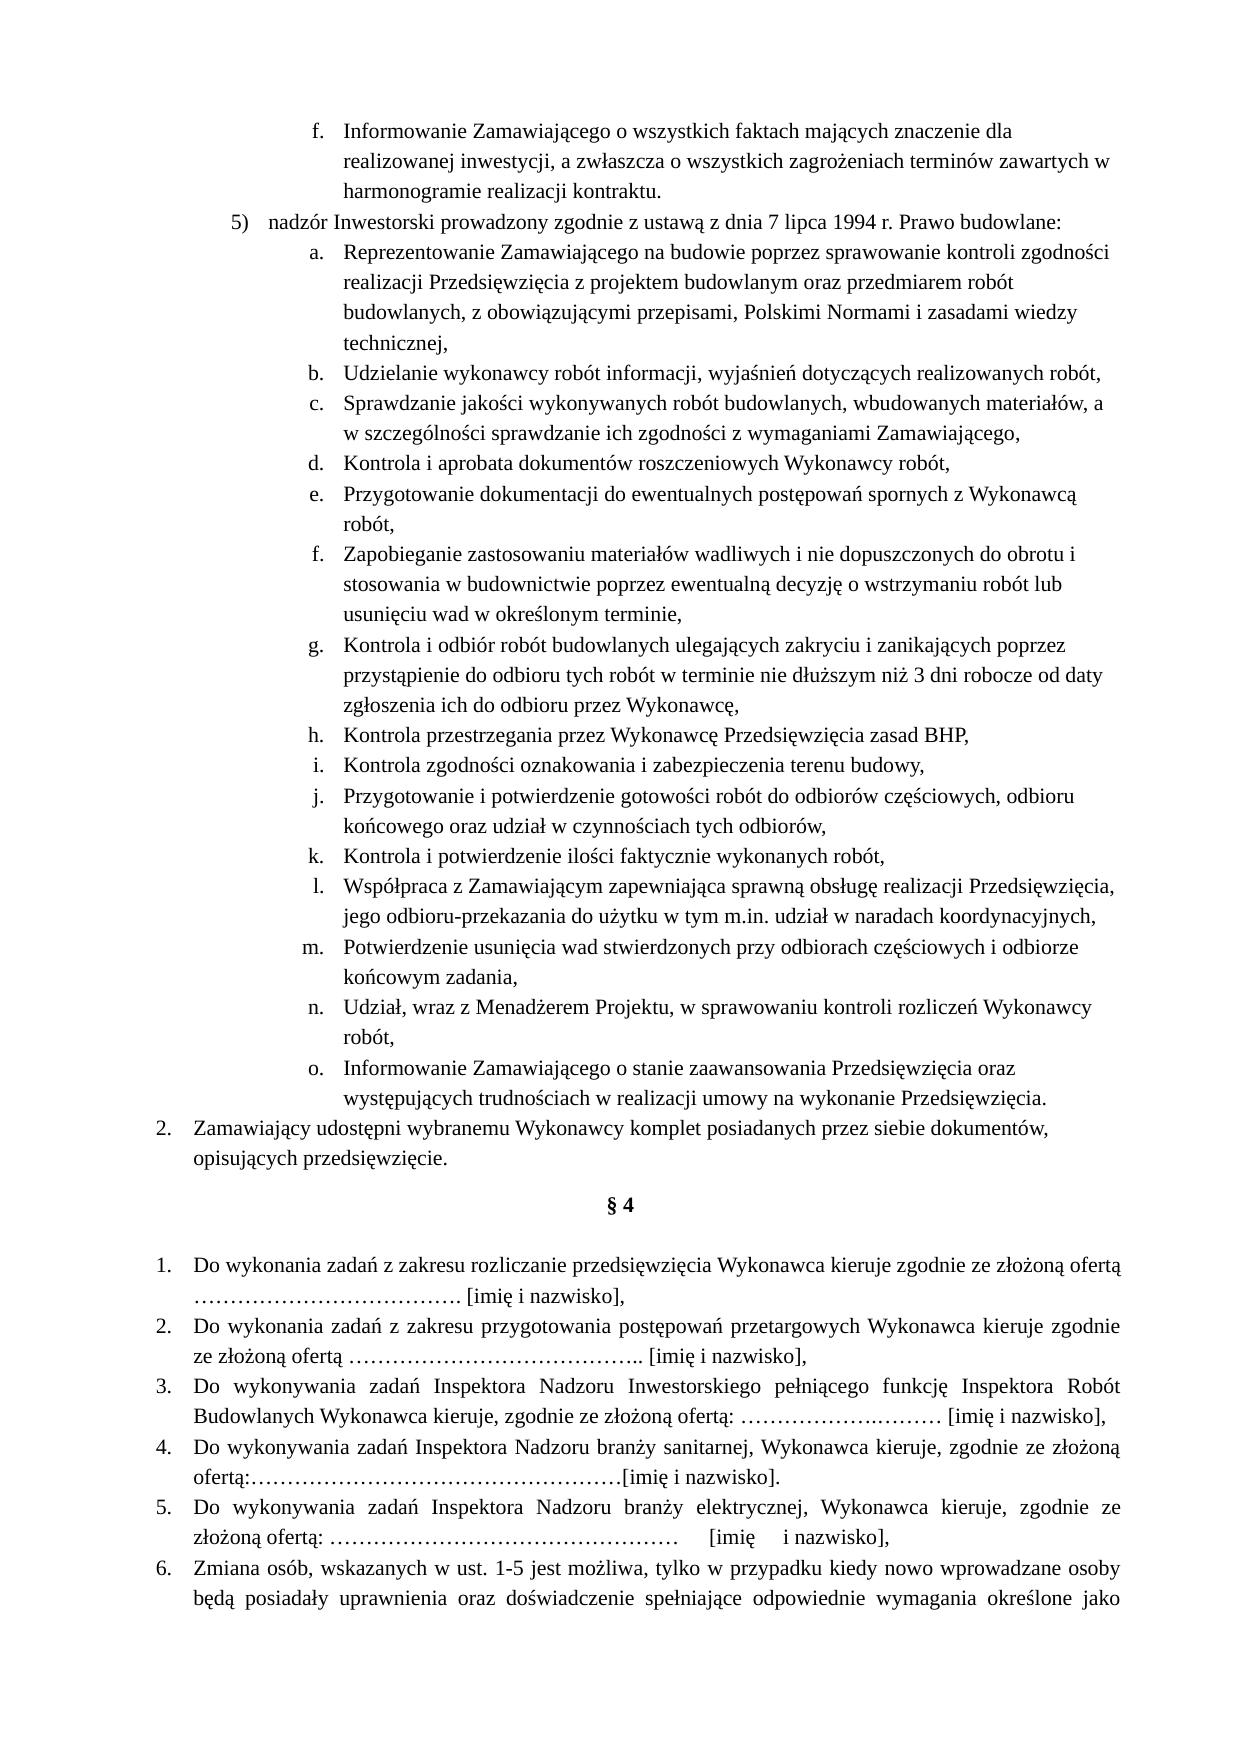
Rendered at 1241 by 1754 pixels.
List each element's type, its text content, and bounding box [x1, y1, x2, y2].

list Kontrola i odbiór robót budowlanych ulegających zakryciu i zanikających poprzez przystąpienie do odbioru tych robót w terminie nie dłuższym niż 3 dni robocze od daty zgłoszenia ich do odbioru przez Wykonawcę, [324, 632, 1122, 717]
list Do wykonywania zadań Inspektora Nadzoru branży sanitarnej, Wykonawca kieruje, zgodnie ze złożoną ofertą:……………………………………………[imię i nazwisko]. [156, 1434, 1122, 1489]
list Kontrola zgodności oznakowania i zabezpieczenia terenu budowy, [324, 752, 1122, 778]
list Przygotowanie dokumentacji do ewentualnych postępowań spornych z Wykonawcą robót, [324, 481, 1122, 536]
list Współpraca z Zamawiającym zapewniająca sprawną obsługę realizacji Przedsięwzięcia, jego odbioru-przekazania do użytku w tym m.in. udział w naradach koordynacyjnych, [324, 873, 1122, 929]
list Udzielanie wykonawcy robót informacji, wyjaśnień dotyczących realizowanych robót, [324, 360, 1122, 385]
list Udział, wraz z Menadżerem Projektu, w sprawowaniu kontroli rozliczeń Wykonawcy robót, [324, 994, 1122, 1049]
list Zamawiający udostępni wybranemu Wykonawcy komplet posiadanych przez siebie dokumentów, opisujących przedsięwzięcie. [156, 1115, 1122, 1170]
list Do wykonania zadań z zakresu przygotowania postępowań przetargowych Wykonawca kieruje zgodnie ze złożoną ofertą ………………………………….. [imię i nazwisko], [156, 1313, 1122, 1368]
list nadzór Inwestorski prowadzony zgodnie z ustawą z dnia 7 lipca 1994 r. Prawo budowlane: [231, 209, 1122, 234]
list Potwierdzenie usunięcia wad stwierdzonych przy odbiorach częściowych i odbiorze końcowym zadania, [324, 934, 1122, 989]
list Kontrola przestrzegania przez Wykonawcę Przedsięwzięcia zasad BHP, [324, 722, 1122, 747]
list Reprezentowanie Zamawiającego na budowie poprzez sprawowanie kontroli zgodności realizacji Przedsięwzięcia z projektem budowlanym oraz przedmiarem robót budowlanych, z obowiązującymi przepisami, Polskimi Normami i zasadami wiedzy technicznej, [324, 239, 1122, 355]
list Informowanie Zamawiającego o stanie zaawansowania Przedsięwzięcia oraz występujących trudnościach w realizacji umowy na wykonanie Przedsięwzięcia. [324, 1054, 1122, 1110]
list Do wykonywania zadań Inspektora Nadzoru Inwestorskiego pełniącego funkcję Inspektora Robót Budowlanych Wykonawca kieruje, zgodnie ze złożoną ofertą: ……………….……… [imię i nazwisko], [156, 1373, 1122, 1429]
list Kontrola i aprobata dokumentów roszczeniowych Wykonawcy robót, [324, 450, 1122, 476]
list Sprawdzanie jakości wykonywanych robót budowlanych, wbudowanych materiałów, a w szczególności sprawdzanie ich zgodności z wymaganiami Zamawiającego, [324, 390, 1122, 445]
list Do wykonywania zadań Inspektora Nadzoru branży elektrycznej, Wykonawca kieruje, zgodnie ze złożoną ofertą: ………………………………………… [imię i nazwisko], [156, 1494, 1122, 1549]
list Do wykonania zadań z zakresu rozliczanie przedsięwzięcia Wykonawca kieruje zgodnie ze złożoną ofertą ………………………………. [imię i nazwisko], [156, 1252, 1122, 1308]
list Zapobieganie zastosowaniu materiałów wadliwych i nie dopuszczonych do obrotu i stosowania w budownictwie poprzez ewentualną decyzję o wstrzymaniu robót lub usunięciu wad w określonym terminie, [324, 541, 1122, 627]
list Informowanie Zamawiającego o wszystkich faktach mających znaczenie dla realizowanej inwestycji, a zwłaszcza o wszystkich zagrożeniach terminów zawartych w harmonogramie realizacji kontraktu. [324, 118, 1122, 204]
list Przygotowanie i potwierdzenie gotowości robót do odbiorów częściowych, odbioru końcowego oraz udział w czynnościach tych odbiorów, [324, 783, 1122, 838]
list Zmiana osób, wskazanych w ust. 1-5 jest możliwa, tylko w przypadku kiedy nowo wprowadzane osoby będą posiadały uprawnienia oraz doświadczenie spełniające odpowiednie wymagania określone jako [156, 1554, 1122, 1610]
list Kontrola i potwierdzenie ilości faktycznie wykonanych robót, [324, 843, 1122, 868]
text § 4 [118, 1192, 1122, 1217]
